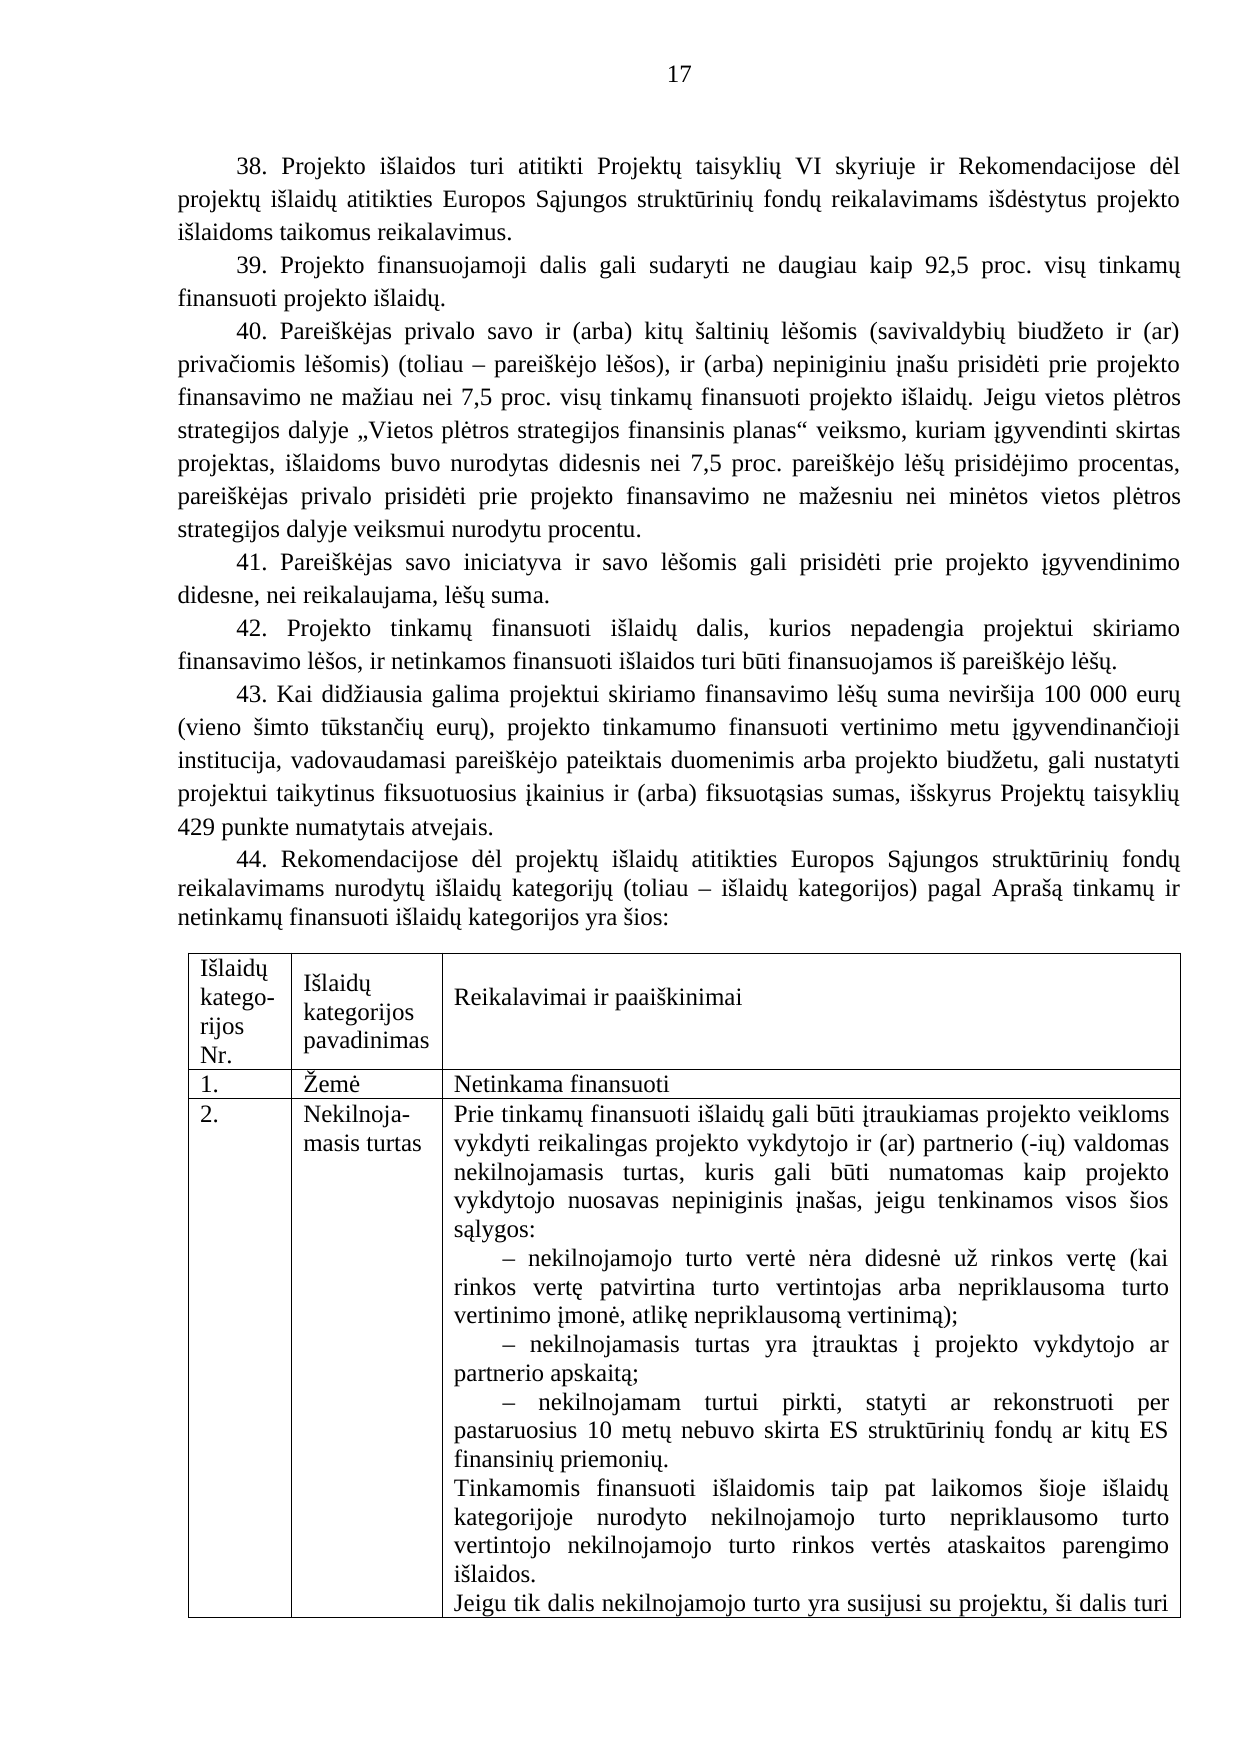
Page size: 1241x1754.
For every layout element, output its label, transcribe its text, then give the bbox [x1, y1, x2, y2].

text 40. Pareiškėjas privalo savo ir (arba) kitų šaltinių lėšomis (savivaldybių biudžeto ir (ar) privačiomis lėšomis) (toliau – pareiškėjo lėšos), ir (arba) nepiniginiu įnašu prisidėti prie projekto finansavimo ne mažiau nei 7,5 proc. visų tinkamų finansuoti projekto išlaidų. Jeigu vietos plėtros strategijos dalyje „Vietos plėtros strategijos finansinis planas“ veiksmo, kuriam įgyvendinti skirtas projektas, išlaidoms buvo nurodytas didesnis nei 7,5 proc. pareiškėjo lėšų prisidėjimo procentas, pareiškėjas privalo prisidėti prie projekto finansavimo ne mažesniu nei minėtos vietos plėtros strategijos dalyje veiksmui nurodytu procentu. [177, 316, 1181, 543]
table_header Išlaidų katego-rijos Nr. [189, 954, 291, 1068]
table_cell Nekilnoja-masis turtas [292, 1099, 442, 1617]
table_header Išlaidų kategorijos pavadinimas [292, 954, 442, 1068]
table_header Reikalavimai ir paaiškinimai [443, 954, 1180, 1068]
text 39. Projekto finansuojamoji dalis gali sudaryti ne daugiau kaip 92,5 proc. visų tinkamų finansuoti projekto išlaidų. [177, 250, 1181, 312]
table_cell 2. [189, 1099, 291, 1617]
table_cell 1. [189, 1070, 291, 1098]
table_cell Prie tinkamų finansuoti išlaidų gali būti įtraukiamas projekto veikloms vykdyti reikalingas projekto vykdytojo ir (ar) partnerio (-ių) valdomas nekilnojamasis turtas, kuris gali būti numatomas kaip projekto vykdytojo nuosavas nepiniginis įnašas, jeigu tenkinamos visos šios sąlygos: – nekilnojamojo turto vertė nėra didesnė už rinkos vertę (kai rinkos vertę patvirtina turto vertintojas arba nepriklausoma turto vertinimo įmonė, atlikę nepriklausomą vertinimą); – nekilnojamasis turtas yra įtrauktas į projekto vykdytojo ar partnerio apskaitą; – nekilnojamam turtui pirkti, statyti ar rekonstruoti per pastaruosius 10 metų nebuvo skirta ES struktūrinių fondų ar kitų ES finansinių priemonių. Tinkamomis finansuoti išlaidomis taip pat laikomos šioje išlaidų kategorijoje nurodyto nekilnojamojo turto nepriklausomo turto vertintojo nekilnojamojo turto rinkos vertės ataskaitos parengimo išlaidos. Jeigu tik dalis nekilnojamojo turto yra susijusi su projektu, ši dalis turi [443, 1099, 1180, 1617]
table_cell Žemė [292, 1070, 442, 1098]
text 42. Projekto tinkamų finansuoti išlaidų dalis, kurios nepadengia projektui skiriamo finansavimo lėšos, ir netinkamos finansuoti išlaidos turi būti finansuojamos iš pareiškėjo lėšų. [177, 613, 1181, 675]
text 43. Kai didžiausia galima projektui skiriamo finansavimo lėšų suma neviršija 100 000 eurų (vieno šimto tūkstančių eurų), projekto tinkamumo finansuoti vertinimo metu įgyvendinančioji institucija, vadovaudamasi pareiškėjo pateiktais duomenimis arba projekto biudžetu, gali nustatyti projektui taikytinus fiksuotuosius įkainius ir (arba) fiksuotąsias sumas, išskyrus Projektų taisyklių 429 punkte numatytais atvejais. [177, 679, 1181, 840]
text 38. Projekto išlaidos turi atitikti Projektų taisyklių VI skyriuje ir Rekomendacijose dėl projektų išlaidų atitikties Europos Sąjungos struktūrinių fondų reikalavimams išdėstytus projekto išlaidoms taikomus reikalavimus. [177, 151, 1181, 246]
text 44. Rekomendacijose dėl projektų išlaidų atitikties Europos Sąjungos struktūrinių fondų reikalavimams nurodytų išlaidų kategorijų (toliau – išlaidų kategorijos) pagal Aprašą tinkamų ir netinkamų finansuoti išlaidų kategorijos yra šios: [177, 844, 1181, 931]
table_cell Netinkama finansuoti [443, 1070, 1180, 1098]
text 41. Pareiškėjas savo iniciatyva ir savo lėšomis gali prisidėti prie projekto įgyvendinimo didesne, nei reikalaujama, lėšų suma. [177, 547, 1181, 609]
